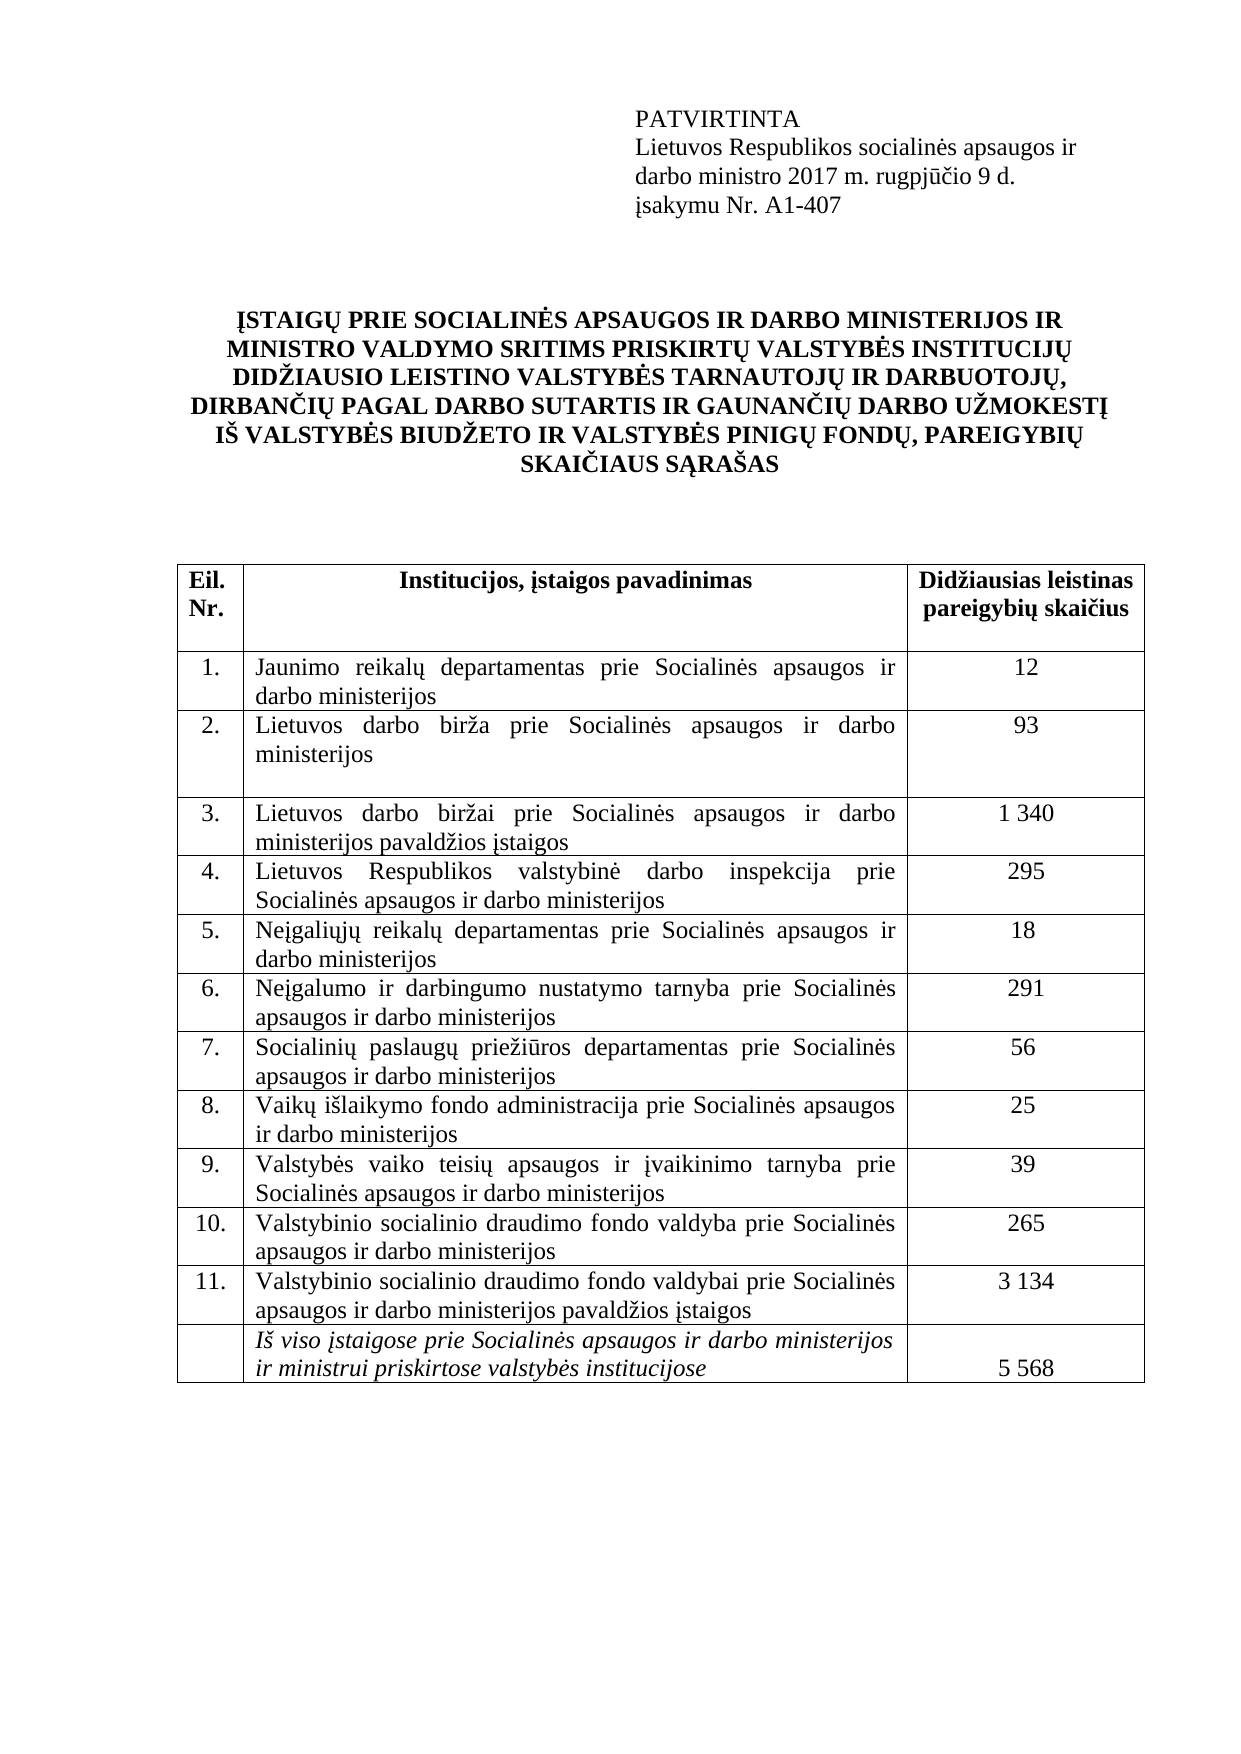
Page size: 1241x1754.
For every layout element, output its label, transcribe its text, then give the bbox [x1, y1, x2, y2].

table_cell Neįgaliųjų reikalų departamentas prie Socialinės apsaugos ir darbo ministerijos [244, 915, 907, 972]
table_cell 5 568 [908, 1325, 1144, 1382]
table_cell Vaikų išlaikymo fondo administracija prie Socialinės apsaugos ir darbo ministerijos [244, 1091, 907, 1148]
text darbo ministro 2017 m. rugpjūčio 9 d. [635, 161, 1122, 190]
table_cell 3. [178, 798, 243, 855]
text Įstaigų prie Socialinės apsaugos ir darbo ministerijos ir ministro valdymo sritims priskirtų valstybės institucijų didžiausio leistino valstybės tarnautojų ir darbuotojų, dirbančių pagal darbo sutartis ir gaunančių darbo užmokestį iš valstybės biudžeto ir valstybės pinigų fondų, pareigybių skaičiaus sąrašAS [177, 305, 1122, 477]
text PATVIRTINTA [635, 104, 1122, 132]
table_cell 93 [908, 711, 1144, 797]
table_cell 9. [178, 1149, 243, 1207]
table_cell Socialinių paslaugų priežiūros departamentas prie Socialinės apsaugos ir darbo ministerijos [244, 1032, 907, 1089]
table_cell Iš viso įstaigose prie Socialinės apsaugos ir darbo ministerijos ir ministrui priskirtose valstybės institucijose [244, 1325, 907, 1382]
table_cell Jaunimo reikalų departamentas prie Socialinės apsaugos ir darbo ministerijos [244, 652, 907, 709]
table_cell 5. [178, 915, 243, 972]
table_cell 3 134 [908, 1266, 1144, 1324]
table_header Didžiausias leistinas pareigybių skaičius [908, 565, 1144, 651]
table_header Institucijos, įstaigos pavadinimas [244, 565, 907, 651]
table_cell 10. [178, 1208, 243, 1265]
table_cell Valstybės vaiko teisių apsaugos ir įvaikinimo tarnyba prie Socialinės apsaugos ir darbo ministerijos [244, 1149, 907, 1207]
table_cell 12 [908, 652, 1144, 709]
table_header Eil. Nr. [178, 565, 243, 651]
text Lietuvos Respublikos socialinės apsaugos ir [635, 132, 1122, 161]
table_cell Lietuvos darbo birža prie Socialinės apsaugos ir darbo ministerijos [244, 711, 907, 797]
table_cell 1 340 [908, 798, 1144, 855]
table_cell 1. [178, 652, 243, 709]
table_cell 291 [908, 974, 1144, 1031]
table_cell Lietuvos darbo biržai prie Socialinės apsaugos ir darbo ministerijos pavaldžios įstaigos [244, 798, 907, 855]
table_cell 56 [908, 1032, 1144, 1089]
table_cell 39 [908, 1149, 1144, 1207]
table_cell [178, 1325, 243, 1382]
table_cell Valstybinio socialinio draudimo fondo valdybai prie Socialinės apsaugos ir darbo ministerijos pavaldžios įstaigos [244, 1266, 907, 1324]
table_cell 25 [908, 1091, 1144, 1148]
table_cell 295 [908, 856, 1144, 914]
table_cell 265 [908, 1208, 1144, 1265]
table_cell Lietuvos Respublikos valstybinė darbo inspekcija prie Socialinės apsaugos ir darbo ministerijos [244, 856, 907, 914]
table_cell 18 [908, 915, 1144, 972]
table_cell 4. [178, 856, 243, 914]
table_cell Valstybinio socialinio draudimo fondo valdyba prie Socialinės apsaugos ir darbo ministerijos [244, 1208, 907, 1265]
table_cell Neįgalumo ir darbingumo nustatymo tarnyba prie Socialinės apsaugos ir darbo ministerijos [244, 974, 907, 1031]
table_cell 11. [178, 1266, 243, 1324]
table_cell 7. [178, 1032, 243, 1089]
text įsakymu Nr. A1-407 [635, 190, 1122, 219]
table_cell 8. [178, 1091, 243, 1148]
table_cell 2. [178, 711, 243, 797]
table_cell 6. [178, 974, 243, 1031]
